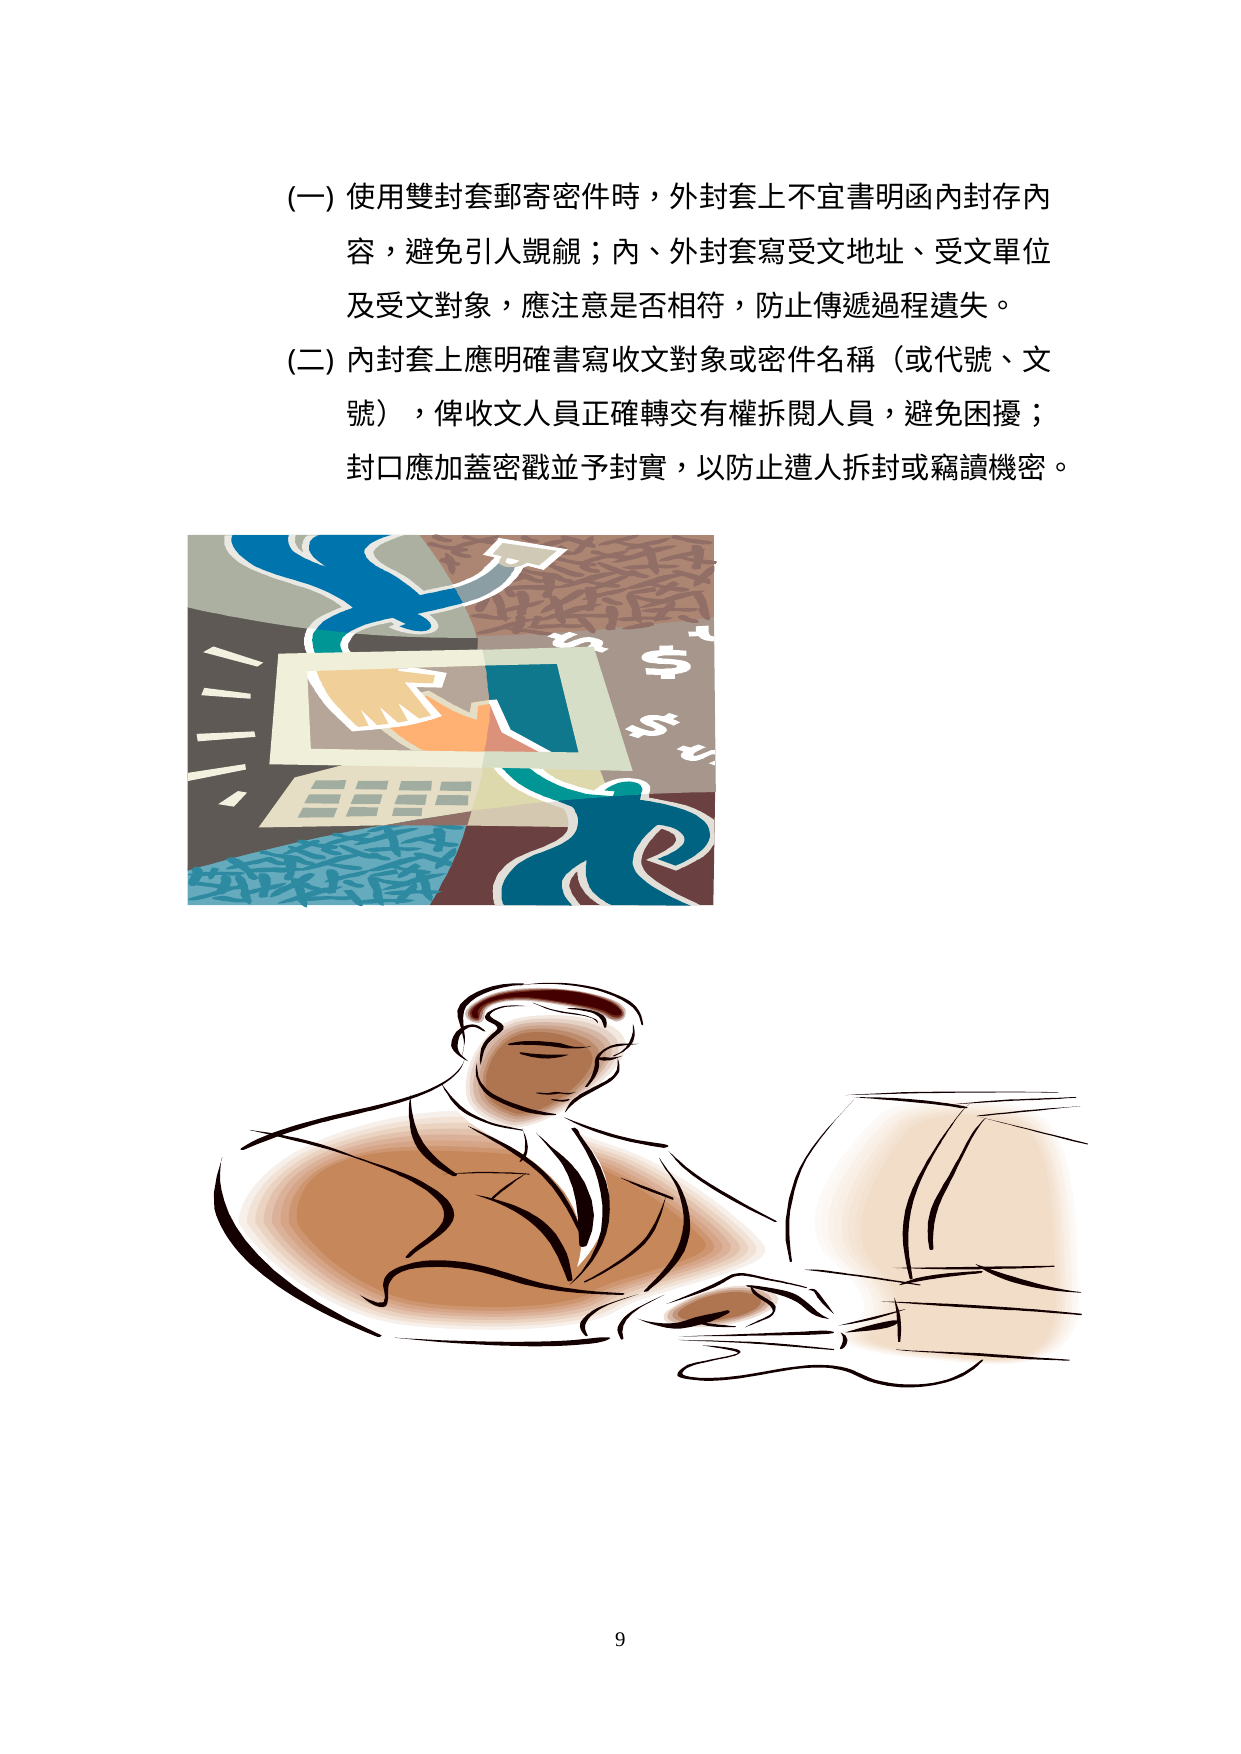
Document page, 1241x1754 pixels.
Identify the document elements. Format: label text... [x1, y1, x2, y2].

list 內封套上應明確書寫收文對象或密件名稱（或代號、文號），俾收文人員正確轉交有權拆閱人員，避免困擾；封口應加蓋密戳並予封實，以防止遭人拆封或竊讀機密。 [287, 327, 1053, 489]
list 使用雙封套郵寄密件時，外封套上不宜書明函內封存內容，避免引人覬覦；內、外封套寫受文地址、受文單位及受文對象，應注意是否相符，防止傳遞過程遺失。 [287, 164, 1053, 327]
